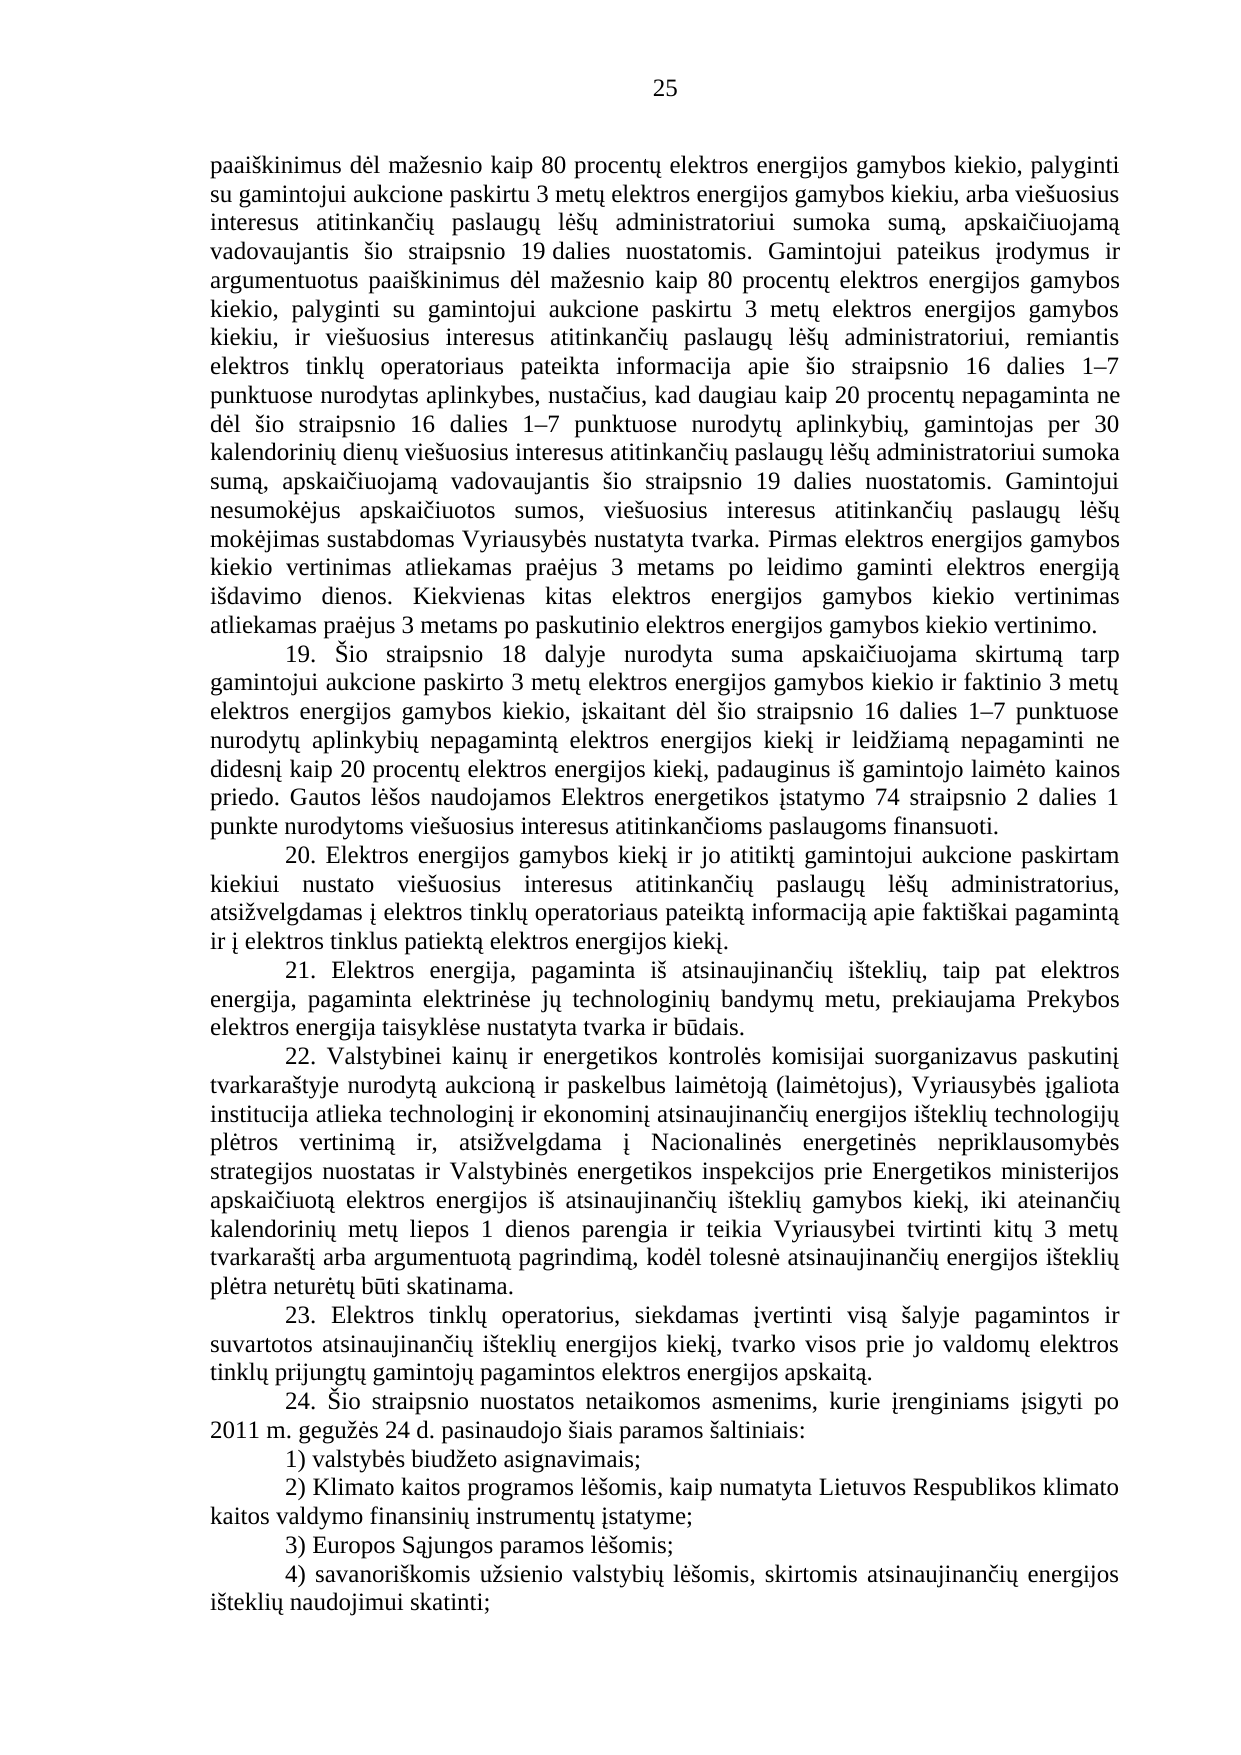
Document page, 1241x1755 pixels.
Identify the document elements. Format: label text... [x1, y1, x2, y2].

text 20. Elektros energijos gamybos kiekį ir jo atitiktį gamintojui aukcione paskirtam kiekiui nustato viešuosius interesus atitinkančių paslaugų lėšų administratorius, atsižvelgdamas į elektros tinklų operatoriaus pateiktą informaciją apie faktiškai pagamintą ir į elektros tinklus patiektą elektros energijos kiekį. [210, 840, 1120, 955]
text 22. Valstybinei kainų ir energetikos kontrolės komisijai suorganizavus paskutinį tvarkaraštyje nurodytą aukcioną ir paskelbus laimėtoją (laimėtojus), Vyriausybės įgaliota institucija atlieka technologinį ir ekonominį atsinaujinančių energijos išteklių technologijų plėtros vertinimą ir, atsižvelgdama į Nacionalinės energetinės nepriklausomybės strategijos nuostatas ir Valstybinės energetikos inspekcijos prie Energetikos ministerijos apskaičiuotą elektros energijos iš atsinaujinančių išteklių gamybos kiekį, iki ateinančių kalendorinių metų liepos 1 dienos parengia ir teikia Vyriausybei tvirtinti kitų 3 metų tvarkaraštį arba argumentuotą pagrindimą, kodėl tolesnė atsinaujinančių energijos išteklių plėtra neturėtų būti skatinama. [210, 1041, 1120, 1300]
text 19. Šio straipsnio 18 dalyje nurodyta suma apskaičiuojama skirtumą tarp gamintojui aukcione paskirto 3 metų elektros energijos gamybos kiekio ir faktinio 3 metų elektros energijos gamybos kiekio, įskaitant dėl šio straipsnio 16 dalies 1–7 punktuose nurodytų aplinkybių nepagamintą elektros energijos kiekį ir leidžiamą nepagaminti ne didesnį kaip 20 procentų elektros energijos kiekį, padauginus iš gamintojo laimėto kainos priedo. Gautos lėšos naudojamos Elektros energetikos įstatymo 74 straipsnio 2 dalies 1 punkte nurodytoms viešuosius interesus atitinkančioms paslaugoms finansuoti. [210, 639, 1120, 840]
text 21. Elektros energija, pagaminta iš atsinaujinančių išteklių, taip pat elektros energija, pagaminta elektrinėse jų technologinių bandymų metu, prekiaujama Prekybos elektros energija taisyklėse nustatyta tvarka ir būdais. [210, 955, 1120, 1041]
text paaiškinimus dėl mažesnio kaip 80 procentų elektros energijos gamybos kiekio, palyginti su gamintojui aukcione paskirtu 3 metų elektros energijos gamybos kiekiu, arba viešuosius interesus atitinkančių paslaugų lėšų administratoriui sumoka sumą, apskaičiuojamą vadovaujantis šio straipsnio 19 dalies nuostatomis. Gamintojui pateikus įrodymus ir argumentuotus paaiškinimus dėl mažesnio kaip 80 procentų elektros energijos gamybos kiekio, palyginti su gamintojui aukcione paskirtu 3 metų elektros energijos gamybos kiekiu, ir viešuosius interesus atitinkančių paslaugų lėšų administratoriui, remiantis elektros tinklų operatoriaus pateikta informacija apie šio straipsnio 16 dalies 1–7 punktuose nurodytas aplinkybes, nustačius, kad daugiau kaip 20 procentų nepagaminta ne dėl šio straipsnio 16 dalies 1–7 punktuose nurodytų aplinkybių, gamintojas per 30 kalendorinių dienų viešuosius interesus atitinkančių paslaugų lėšų administratoriui sumoka sumą, apskaičiuojamą vadovaujantis šio straipsnio 19 dalies nuostatomis. Gamintojui nesumokėjus apskaičiuotos sumos, viešuosius interesus atitinkančių paslaugų lėšų mokėjimas sustabdomas Vyriausybės nustatyta tvarka. Pirmas elektros energijos gamybos kiekio vertinimas atliekamas praėjus 3 metams po leidimo gaminti elektros energiją išdavimo dienos. Kiekvienas kitas elektros energijos gamybos kiekio vertinimas atliekamas praėjus 3 metams po paskutinio elektros energijos gamybos kiekio vertinimo. [210, 150, 1120, 639]
text 4) savanoriškomis užsienio valstybių lėšomis, skirtomis atsinaujinančių energijos išteklių naudojimui skatinti; [210, 1559, 1120, 1616]
text 3) Europos Sąjungos paramos lėšomis; [210, 1530, 1120, 1559]
text 2) Klimato kaitos programos lėšomis, kaip numatyta Lietuvos Respublikos klimato kaitos valdymo finansinių instrumentų įstatyme; [210, 1472, 1120, 1530]
text 1) valstybės biudžeto asignavimais; [210, 1444, 1120, 1472]
text 23. Elektros tinklų operatorius, siekdamas įvertinti visą šalyje pagamintos ir suvartotos atsinaujinančių išteklių energijos kiekį, tvarko visos prie jo valdomų elektros tinklų prijungtų gamintojų pagamintos elektros energijos apskaitą. [210, 1300, 1120, 1386]
text 24. Šio straipsnio nuostatos netaikomos asmenims, kurie įrenginiams įsigyti po 2011 m. gegužės 24 d. pasinaudojo šiais paramos šaltiniais: [210, 1386, 1120, 1444]
